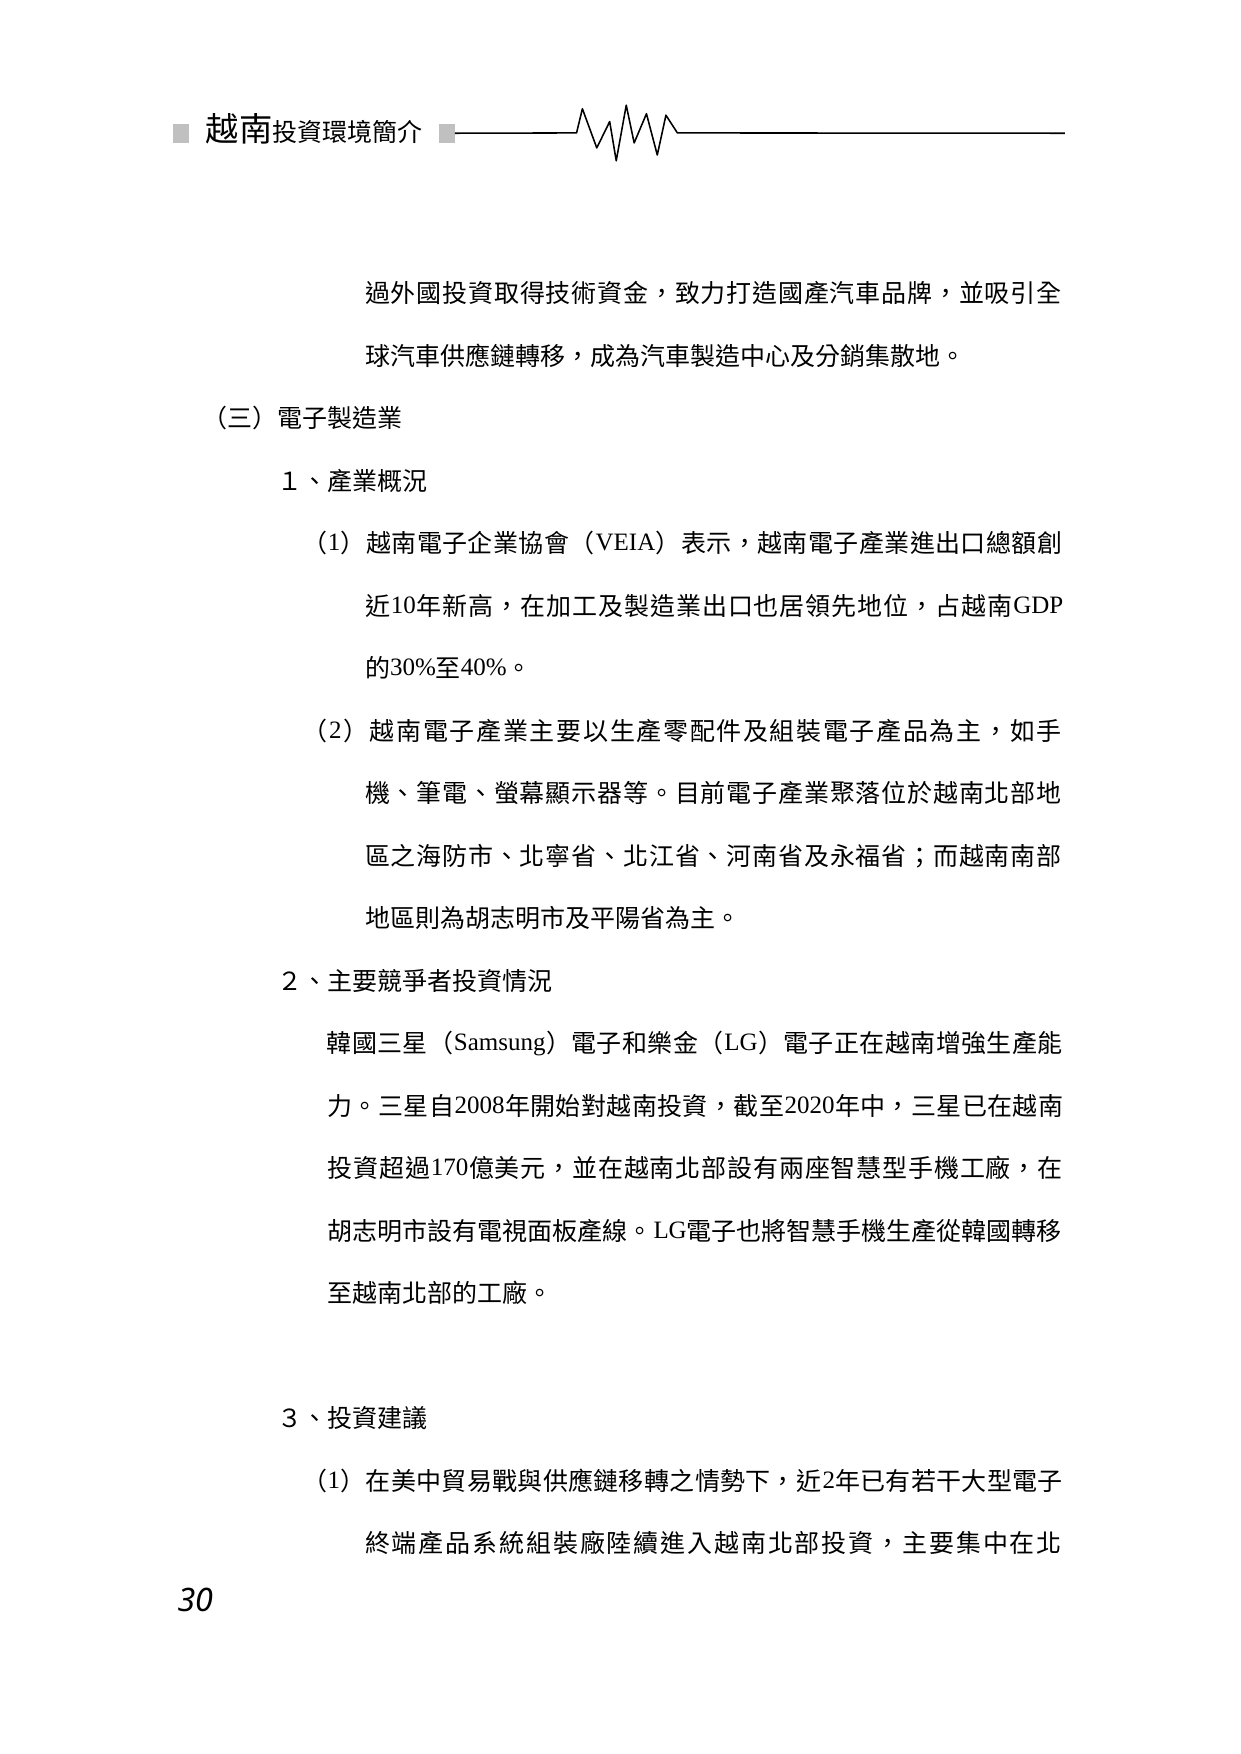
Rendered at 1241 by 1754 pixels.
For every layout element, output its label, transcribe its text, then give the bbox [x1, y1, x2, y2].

text （2）越南電子產業主要以生產零配件及組裝電子產品為主，如手機、筆電、螢幕顯示器等。目前電子產業聚落位於越南北部地區之海防市、北寧省、北江省、河南省及永福省；而越南南部地區則為胡志明市及平陽省為主。 [302, 688, 1063, 938]
text ２、主要競爭者投資情況 [277, 938, 1063, 1000]
text ３、投資建議 [277, 1375, 1063, 1438]
text 過外國投資取得技術資金，致力打造國產汽車品牌，並吸引全球汽車供應鏈轉移，成為汽車製造中心及分銷集散地。 [302, 250, 1063, 375]
text 韓國三星（Samsung）電子和樂金（LG）電子正在越南增強生產能力。三星自2008年開始對越南投資，截至2020年中，三星已在越南投資超過170億美元，並在越南北部設有兩座智慧型手機工廠，在胡志明市設有電視面板產線。LG電子也將智慧手機生產從韓國轉移至越南北部的工廠。 [326, 1000, 1063, 1313]
text １、產業概況 [277, 438, 1063, 500]
text （1）越南電子企業協會（VEIA）表示，越南電子產業進出口總額創近10年新高，在加工及製造業出口也居領先地位，占越南GDP的30%至40%。 [302, 500, 1063, 688]
text （1）在美中貿易戰與供應鏈移轉之情勢下，近2年已有若干大型電子終端產品系統組裝廠陸續進入越南北部投資，主要集中在北 [302, 1438, 1063, 1563]
text （三）電子製造業 [202, 375, 1063, 438]
